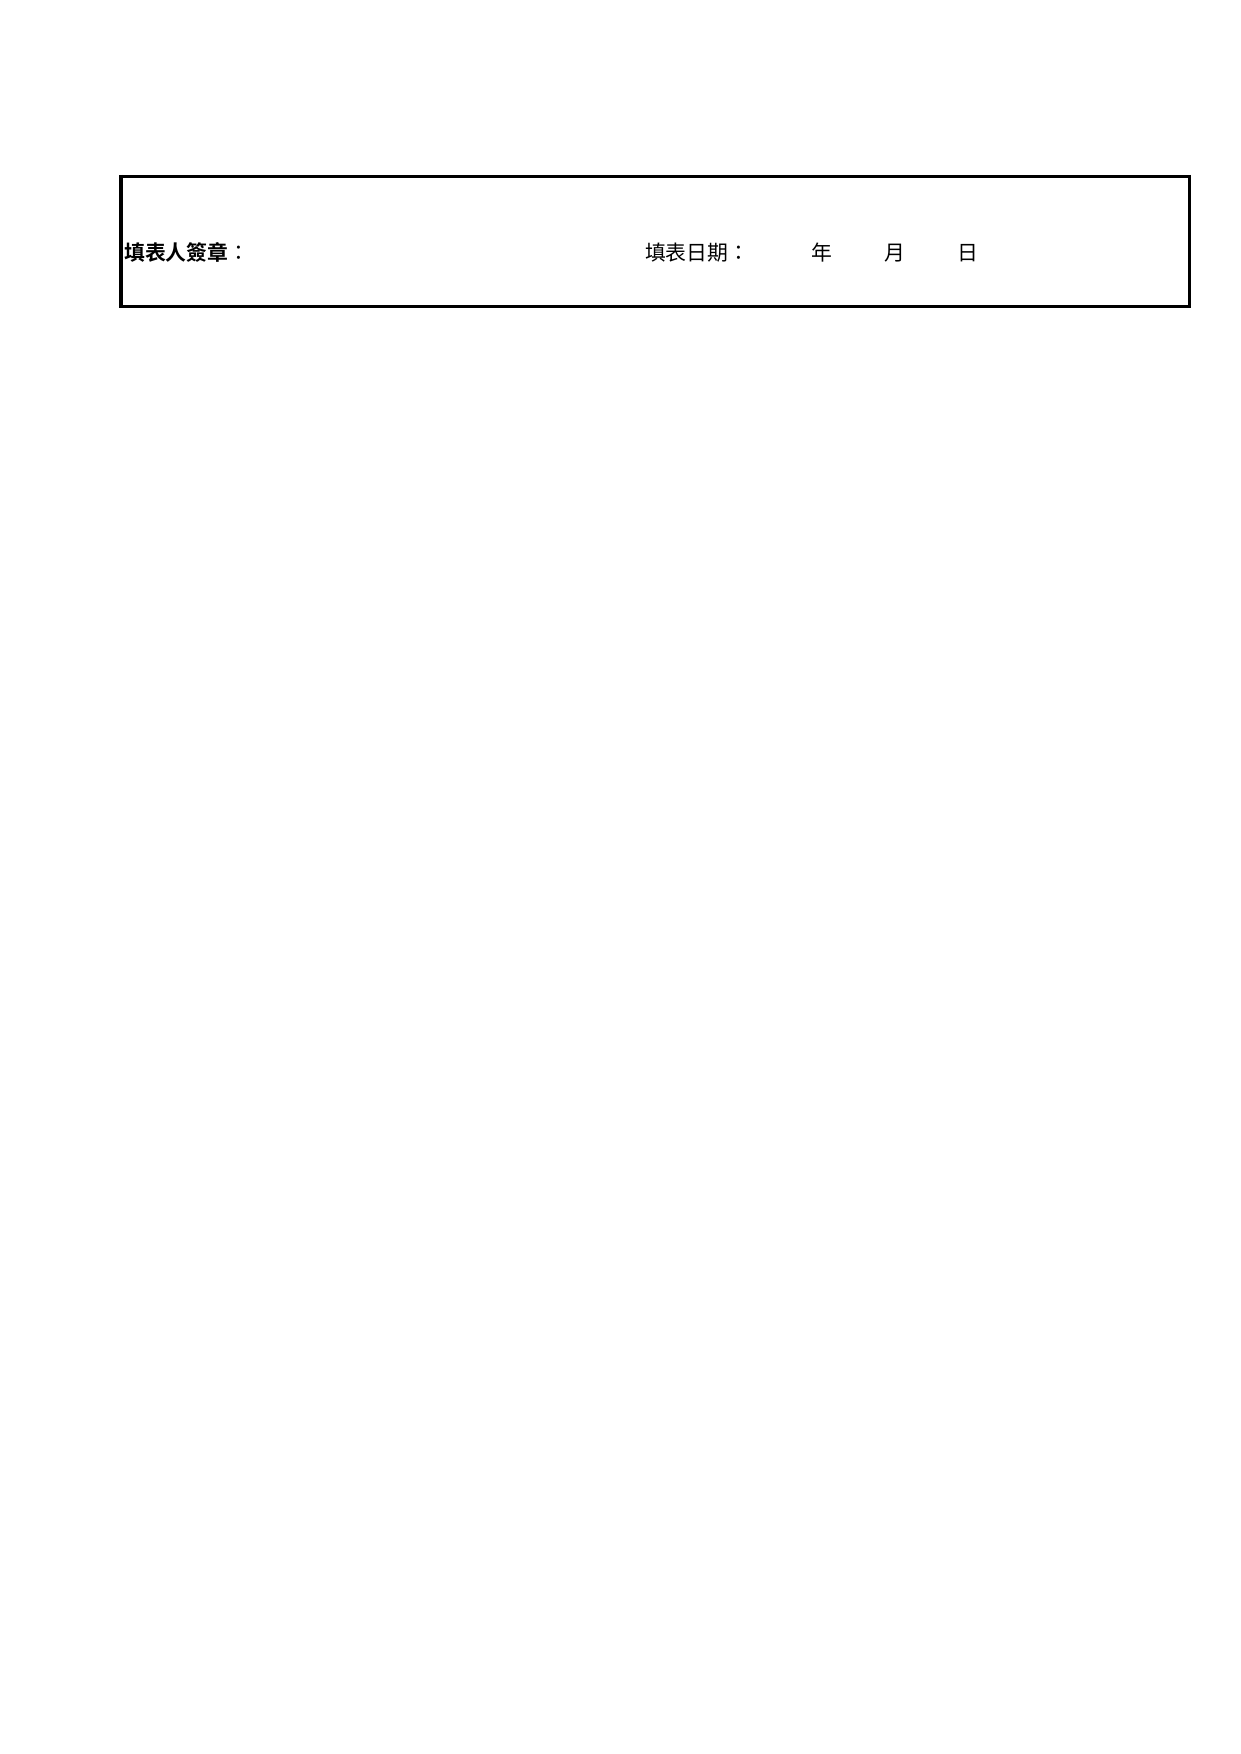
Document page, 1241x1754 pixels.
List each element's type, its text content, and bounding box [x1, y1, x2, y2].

table_cell 填表人簽章： 填表日期： 年 月 日 [123, 178, 1188, 304]
